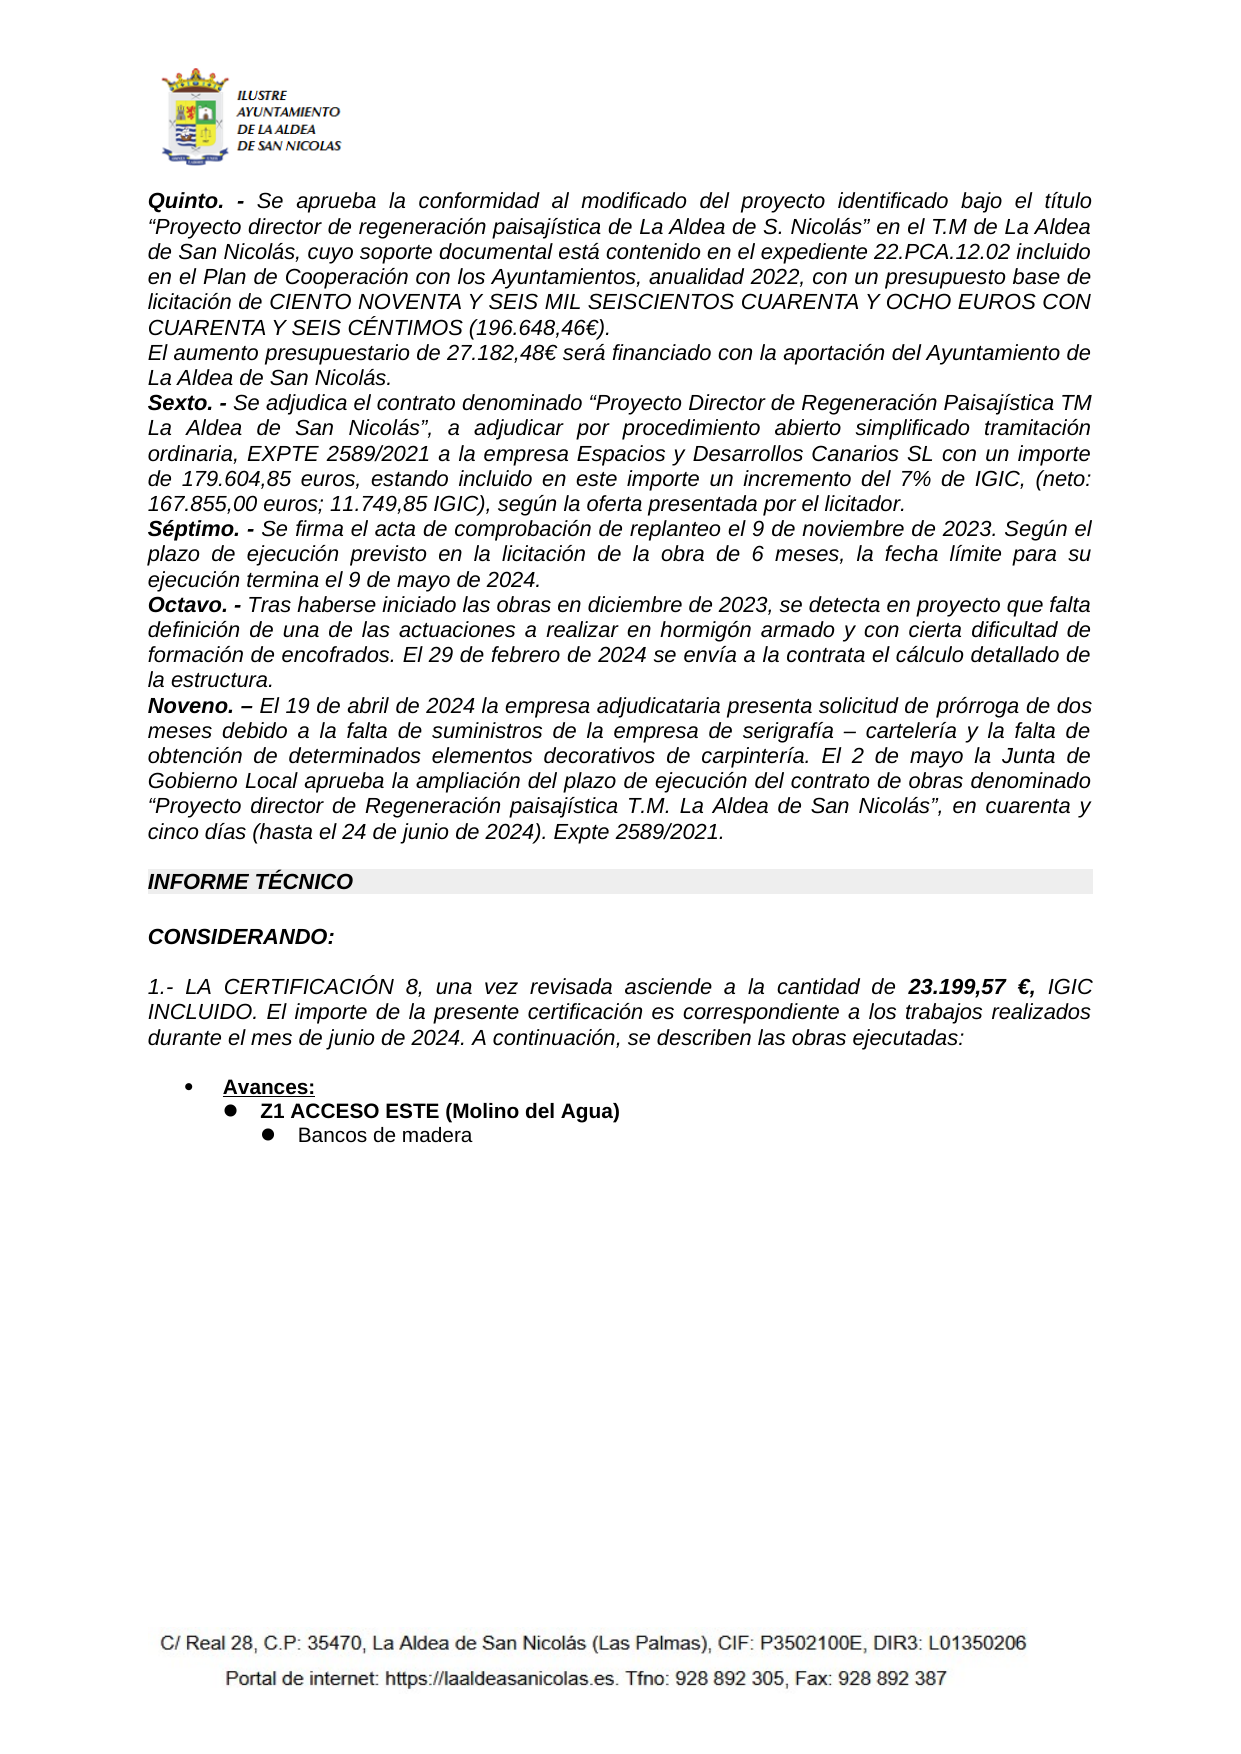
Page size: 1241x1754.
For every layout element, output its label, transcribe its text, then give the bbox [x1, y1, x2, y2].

text Sexto. - Se adjudica el contrato denominado “Proyecto Director de Regeneración Paisajística TM La Aldea de San Nicolás”, a adjudicar por procedimiento abierto simplificado tramitación ordinaria, EXPTE 2589/2021 a la empresa Espacios y Desarrollos Canarios SL con un importe de 179.604,85 euros, estando incluido en este importe un incremento del 7% de IGIC, (neto: 167.855,00 euros; 11.749,85 IGIC), según la oferta presentada por el licitador. [148, 390, 1093, 516]
text Séptimo. - Se firma el acta de comprobación de replanteo el 9 de noviembre de 2023. Según el plazo de ejecución previsto en la licitación de la obra de 6 meses, la fecha límite para su ejecución termina el 9 de mayo de 2024. [148, 516, 1093, 592]
text 1.- LA CERTIFICACIÓN 8, una vez revisada asciende a la cantidad de 23.199,57 €, IGIC INCLUIDO. El importe de la presente certificación es correspondiente a los trabajos realizados durante el mes de junio de 2024. A continuación, se describen las obras ejecutadas: [148, 974, 1093, 1049]
list Z1 ACCESO ESTE (Molino del Agua) [223, 1099, 1093, 1123]
text CONSIDERANDO: [148, 923, 1093, 949]
list Avances: [185, 1075, 1093, 1099]
list Bancos de madera [260, 1123, 1093, 1147]
subtitle INFORME TÉCNICO [148, 869, 1093, 894]
text Quinto. - Se aprueba la conformidad al modificado del proyecto identificado bajo el título “Proyecto director de regeneración paisajística de La Aldea de S. Nicolás” en el T.M de La Aldea de San Nicolás, cuyo soporte documental está contenido en el expediente 22.PCA.12.02 incluido en el Plan de Cooperación con los Ayuntamientos, anualidad 2022, con un presupuesto base de licitación de CIENTO NOVENTA Y SEIS MIL SEISCIENTOS CUARENTA Y OCHO EUROS CON CUARENTA Y SEIS CÉNTIMOS (196.648,46€). [148, 188, 1093, 340]
text Octavo. - Tras haberse iniciado las obras en diciembre de 2023, se detecta en proyecto que falta definición de una de las actuaciones a realizar en hormigón armado y con cierta dificultad de formación de encofrados. El 29 de febrero de 2024 se envía a la contrata el cálculo detallado de la estructura. [148, 592, 1093, 693]
picture [148, 60, 357, 173]
text El aumento presupuestario de 27.182,48€ será financiado con la aportación del Ayuntamiento de La Aldea de San Nicolás. [148, 340, 1093, 390]
text Noveno. – El 19 de abril de 2024 la empresa adjudicataria presenta solicitud de prórroga de dos meses debido a la falta de suministros de la empresa de serigrafía – cartelería y la falta de obtención de determinados elementos decorativos de carpintería. El 2 de mayo la Junta de Gobierno Local aprueba la ampliación del plazo de ejecución del contrato de obras denominado “Proyecto director de Regeneración paisajística T.M. La Aldea de San Nicolás”, en cuarenta y cinco días (hasta el 24 de junio de 2024). Expte 2589/2021. [148, 693, 1093, 844]
picture [149, 1627, 1034, 1694]
